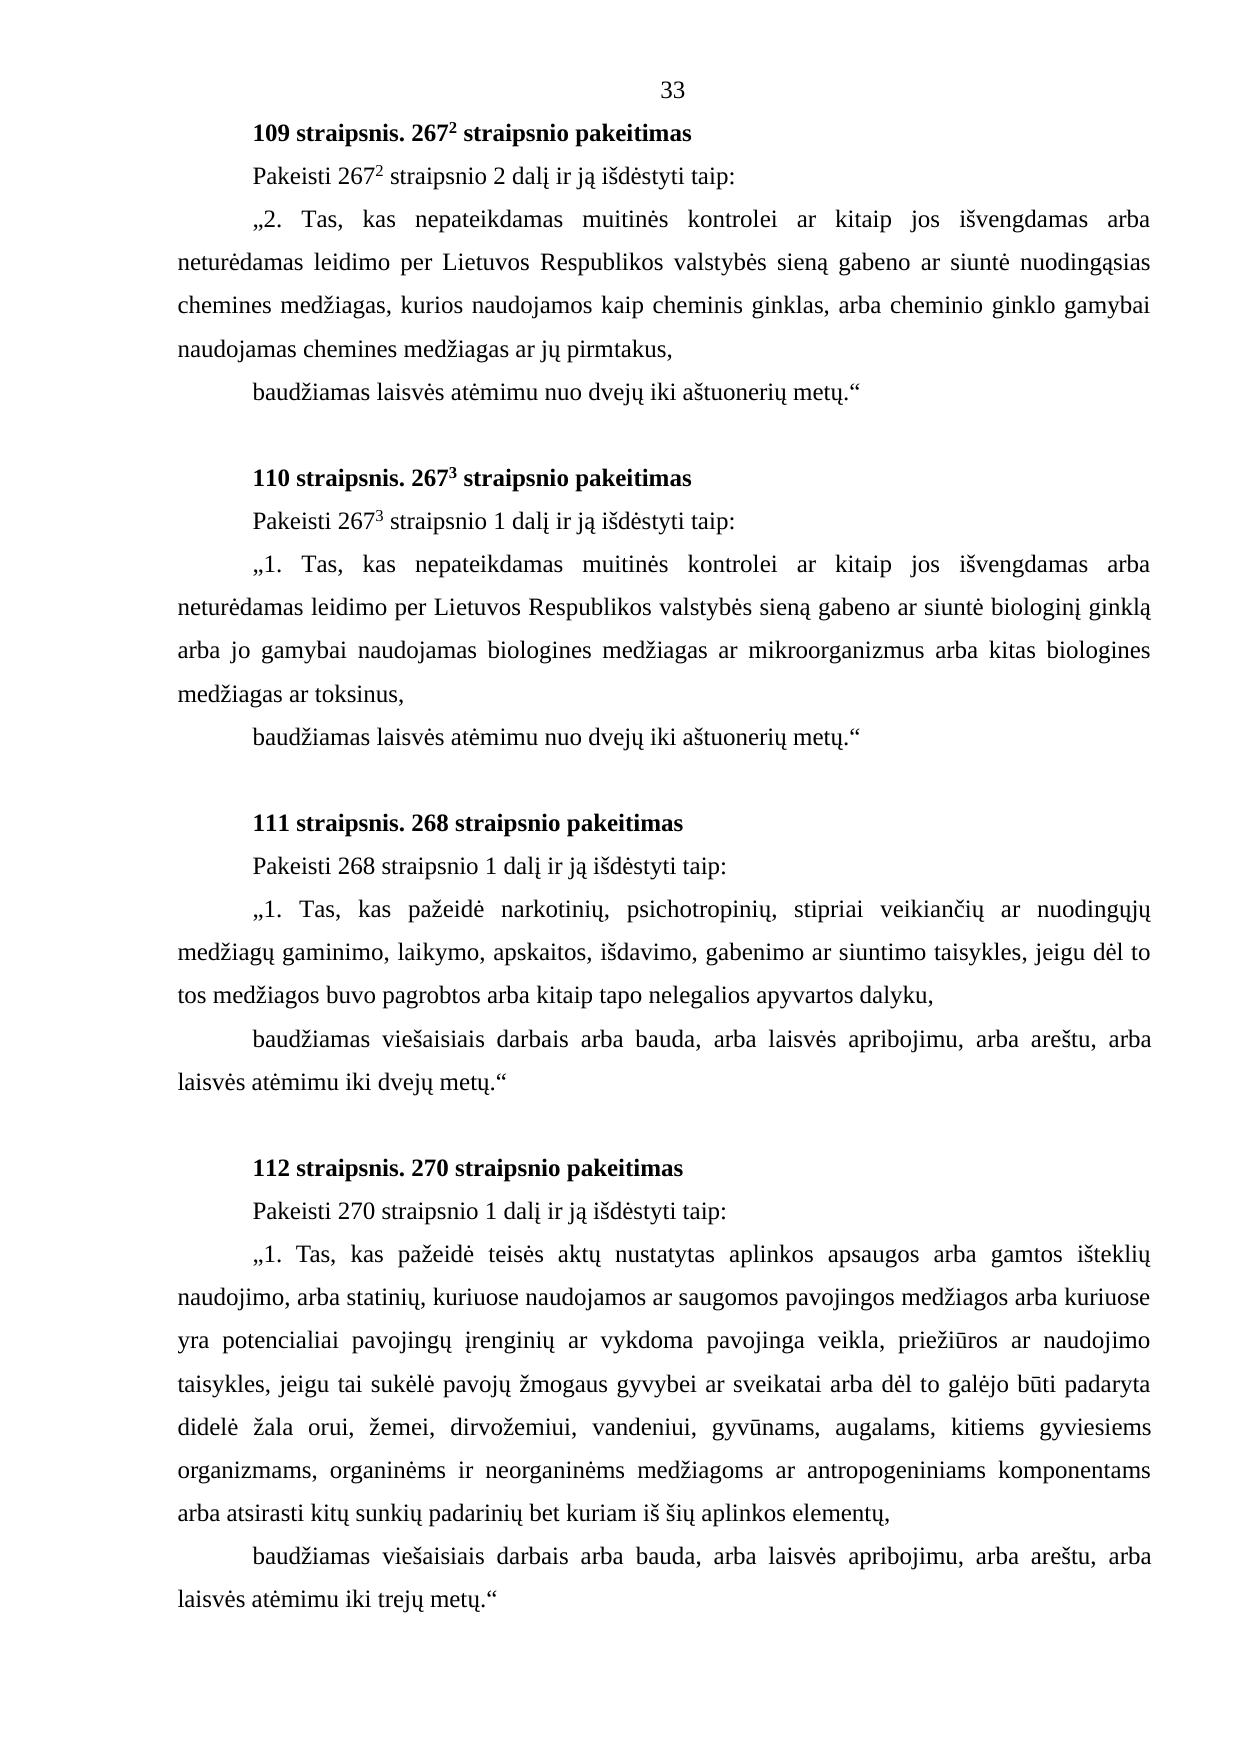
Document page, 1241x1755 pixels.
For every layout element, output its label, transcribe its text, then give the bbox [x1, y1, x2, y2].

text 111 straipsnis. 268 straipsnio pakeitimas [177, 808, 1152, 837]
text 109 straipsnis. 2672 straipsnio pakeitimas [177, 118, 1152, 147]
text baudžiamas viešaisiais darbais arba bauda, arba laisvės apribojimu, arba areštu, arba laisvės atėmimu iki trejų metų.“ [177, 1541, 1152, 1613]
text „1. Tas, kas pažeidė teisės aktų nustatytas aplinkos apsaugos arba gamtos išteklių naudojimo, arba statinių, kuriuose naudojamos ar saugomos pavojingos medžiagos arba kuriuose yra potencialiai pavojingų įrenginių ar vykdoma pavojinga veikla, priežiūros ar naudojimo taisykles, jeigu tai sukėlė pavojų žmogaus gyvybei ar sveikatai arba dėl to galėjo būti padaryta didelė žala orui, žemei, dirvožemiui, vandeniui, gyvūnams, augalams, kitiems gyviesiems organizmams, organinėms ir neorganinėms medžiagoms ar antropogeniniams komponentams arba atsirasti kitų sunkių padarinių bet kuriam iš šių aplinkos elementų, [177, 1239, 1152, 1527]
text baudžiamas laisvės atėmimu nuo dvejų iki aštuonerių metų.“ [177, 722, 1152, 751]
text „1. Tas, kas pažeidė narkotinių, psichotropinių, stipriai veikiančių ar nuodingųjų medžiagų gaminimo, laikymo, apskaitos, išdavimo, gabenimo ar siuntimo taisykles, jeigu dėl to tos medžiagos buvo pagrobtos arba kitaip tapo nelegalios apyvartos dalyku, [177, 894, 1152, 1009]
text baudžiamas laisvės atėmimu nuo dvejų iki aštuonerių metų.“ [177, 377, 1152, 406]
text 112 straipsnis. 270 straipsnio pakeitimas [177, 1153, 1152, 1182]
text Pakeisti 268 straipsnio 1 dalį ir ją išdėstyti taip: [177, 851, 1152, 880]
text „2. Tas, kas nepateikdamas muitinės kontrolei ar kitaip jos išvengdamas arba neturėdamas leidimo per Lietuvos Respublikos valstybės sieną gabeno ar siuntė nuodingąsias chemines medžiagas, kurios naudojamos kaip cheminis ginklas, arba cheminio ginklo gamybai naudojamas chemines medžiagas ar jų pirmtakus, [177, 204, 1152, 362]
text Pakeisti 2672 straipsnio 2 dalį ir ją išdėstyti taip: [177, 161, 1152, 190]
text Pakeisti 270 straipsnio 1 dalį ir ją išdėstyti taip: [177, 1196, 1152, 1225]
text „1. Tas, kas nepateikdamas muitinės kontrolei ar kitaip jos išvengdamas arba neturėdamas leidimo per Lietuvos Respublikos valstybės sieną gabeno ar siuntė biologinį ginklą arba jo gamybai naudojamas biologines medžiagas ar mikroorganizmus arba kitas biologines medžiagas ar toksinus, [177, 549, 1152, 707]
text Pakeisti 2673 straipsnio 1 dalį ir ją išdėstyti taip: [177, 506, 1152, 535]
text baudžiamas viešaisiais darbais arba bauda, arba laisvės apribojimu, arba areštu, arba laisvės atėmimu iki dvejų metų.“ [177, 1024, 1152, 1096]
text 110 straipsnis. 2673 straipsnio pakeitimas [177, 463, 1152, 492]
